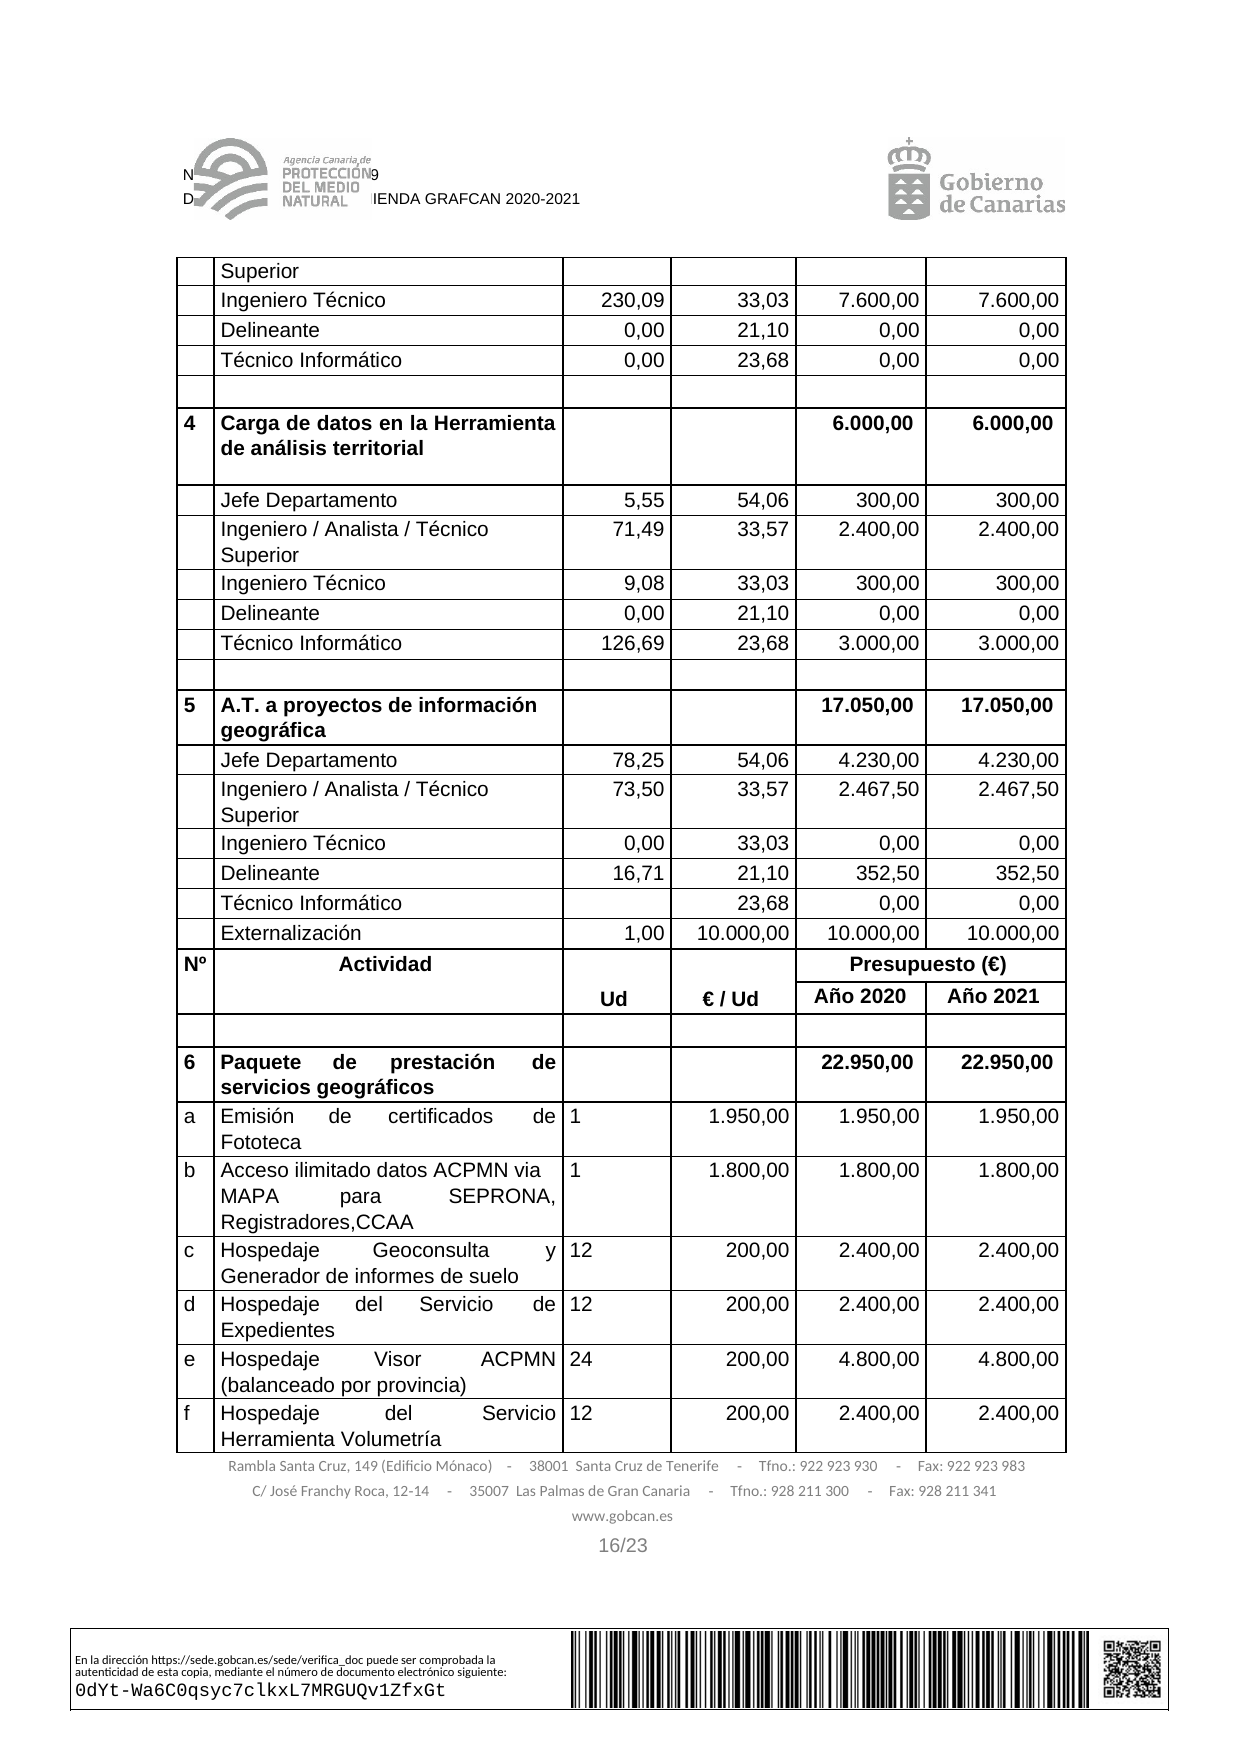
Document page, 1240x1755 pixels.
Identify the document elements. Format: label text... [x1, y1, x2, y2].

table_cell 1.950,00 [797, 1103, 925, 1156]
table_cell 352,50 [927, 859, 1065, 888]
table_cell Emisión de certificados de Fototeca [215, 1103, 562, 1156]
table_cell 10.000,00 [672, 919, 795, 948]
table_cell 17.050,00 [797, 691, 925, 744]
table_cell 22.950,00 [927, 1048, 1065, 1101]
table_cell 33,03 [672, 286, 795, 315]
table_cell Ingeniero Técnico [215, 570, 562, 598]
table_cell 230,09 [564, 286, 670, 315]
table_cell [178, 286, 213, 315]
table_cell 7.600,00 [927, 286, 1065, 315]
table_cell 4.800,00 [797, 1345, 925, 1398]
table_cell 0,00 [927, 316, 1065, 345]
table_cell 33,57 [672, 516, 795, 568]
table_cell 4.230,00 [927, 746, 1065, 774]
table_cell 23,68 [672, 889, 795, 918]
table_cell 23,68 [672, 346, 795, 375]
table_cell 2.400,00 [927, 1399, 1065, 1452]
table_cell 33,57 [672, 775, 795, 828]
picture [887, 137, 1066, 220]
table_cell Hospedaje Geoconsulta y Generador de informes de suelo [215, 1237, 562, 1290]
table_cell [797, 258, 925, 285]
table_cell [178, 859, 213, 888]
table_cell [672, 691, 795, 744]
table_cell Delineante [215, 859, 562, 888]
table_cell [215, 376, 562, 407]
table_cell 10.000,00 [927, 919, 1065, 948]
table_cell Acceso ilimitado datos ACPMN via MAPA para SEPRONA, Registradores,CCAA [215, 1157, 562, 1236]
table_cell 300,00 [797, 486, 925, 515]
table_cell [672, 376, 795, 407]
table_cell [672, 258, 795, 285]
picture [571, 1631, 1089, 1708]
table_cell [178, 660, 213, 689]
table_cell [672, 1015, 795, 1046]
table_cell 1.800,00 [927, 1157, 1065, 1236]
table_cell [178, 258, 213, 285]
table_cell Ingeniero / Analista / Técnico Superior [215, 516, 562, 568]
table_cell 2.400,00 [797, 1399, 925, 1452]
table_cell 0,00 [564, 829, 670, 858]
table_cell 2.400,00 [797, 516, 925, 568]
table_cell [927, 660, 1065, 689]
table_cell 12 [564, 1399, 670, 1452]
table_cell 9,08 [564, 570, 670, 598]
table_cell 22.950,00 [797, 1048, 925, 1101]
table_cell Ud [564, 950, 670, 1013]
table_cell 2.400,00 [797, 1291, 925, 1344]
table_cell Año 2020 [797, 983, 925, 1013]
table_cell 0,00 [564, 316, 670, 345]
table_cell 1.950,00 [927, 1103, 1065, 1156]
table_cell 21,10 [672, 859, 795, 888]
table_cell 1 [564, 1157, 670, 1236]
table_cell 0,00 [564, 600, 670, 628]
table_cell [178, 516, 213, 568]
table_cell Ingeniero Técnico [215, 286, 562, 315]
table_cell 6 [178, 1048, 213, 1101]
table_cell 71,49 [564, 516, 670, 568]
table_cell 1,00 [564, 919, 670, 948]
table_cell 0,00 [797, 600, 925, 628]
table_cell [564, 376, 670, 407]
table_cell [215, 660, 562, 689]
table_cell [178, 630, 213, 658]
table_cell 126,69 [564, 630, 670, 658]
table_cell Hospedaje del Servicio Herramienta Volumetría [215, 1399, 562, 1452]
table_cell [178, 346, 213, 375]
table_cell 2.467,50 [797, 775, 925, 828]
table_cell Presupuesto (€) [797, 950, 1065, 981]
picture [1098, 1635, 1167, 1704]
table_cell [797, 660, 925, 689]
table_cell 5,55 [564, 486, 670, 515]
table_cell 0,00 [927, 829, 1065, 858]
table_cell Jefe Departamento [215, 486, 562, 515]
table_cell [178, 376, 213, 407]
table_cell [178, 775, 213, 828]
table_cell [927, 376, 1065, 407]
table_cell 5 [178, 691, 213, 744]
table_cell 6.000,00 [927, 409, 1065, 484]
table_cell 2.467,50 [927, 775, 1065, 828]
table_cell 1.950,00 [672, 1103, 795, 1156]
table_cell [178, 1015, 213, 1046]
table_cell 12 [564, 1237, 670, 1290]
table_cell [178, 889, 213, 918]
table_cell [927, 258, 1065, 285]
table_cell 300,00 [927, 570, 1065, 598]
table_cell 200,00 [672, 1237, 795, 1290]
table_cell 300,00 [797, 570, 925, 598]
table_cell Técnico Informático [215, 889, 562, 918]
table_cell [564, 1048, 670, 1101]
table_cell 2.400,00 [927, 1237, 1065, 1290]
table_cell 200,00 [672, 1345, 795, 1398]
table_cell Técnico Informático [215, 346, 562, 375]
table_cell [927, 1015, 1065, 1046]
table_cell Técnico Informático [215, 630, 562, 658]
table_cell [564, 691, 670, 744]
table_cell Hospedaje del Servicio de Expedientes [215, 1291, 562, 1344]
table_cell c [178, 1237, 213, 1290]
table_cell Año 2021 [927, 983, 1065, 1013]
table_cell 12 [564, 1291, 670, 1344]
table_cell 21,10 [672, 600, 795, 628]
table_cell 0,00 [797, 346, 925, 375]
table_cell 73,50 [564, 775, 670, 828]
table_cell 24 [564, 1345, 670, 1398]
table_cell 352,50 [797, 859, 925, 888]
table_cell 200,00 [672, 1399, 795, 1452]
table_cell [672, 660, 795, 689]
table_cell A.T. a proyectos de información geográfica [215, 691, 562, 744]
table_cell 1.800,00 [672, 1157, 795, 1236]
table_cell [797, 376, 925, 407]
table_cell € / Ud [672, 950, 795, 1013]
table_cell 4.230,00 [797, 746, 925, 774]
table_cell 2.400,00 [927, 516, 1065, 568]
table_cell [178, 486, 213, 515]
table_cell Externalización [215, 919, 562, 948]
table_cell 2.400,00 [797, 1237, 925, 1290]
table_cell [672, 1048, 795, 1101]
table_cell 4.800,00 [927, 1345, 1065, 1398]
table_cell a [178, 1103, 213, 1156]
table_cell 2.400,00 [927, 1291, 1065, 1344]
table_cell [178, 919, 213, 948]
table_cell 17.050,00 [927, 691, 1065, 744]
table_cell [564, 1015, 670, 1046]
table_cell 300,00 [927, 486, 1065, 515]
table_cell [178, 316, 213, 345]
table_cell 16,71 [564, 859, 670, 888]
table_cell Jefe Departamento [215, 746, 562, 774]
table_cell [178, 829, 213, 858]
table_cell 33,03 [672, 570, 795, 598]
table_cell Nº [178, 950, 213, 1013]
table_cell Ingeniero / Analista / Técnico Superior [215, 775, 562, 828]
table_cell [797, 1015, 925, 1046]
table_cell 54,06 [672, 486, 795, 515]
table_cell 0,00 [927, 600, 1065, 628]
table_cell Hospedaje Visor ACPMN (balanceado por provincia) [215, 1345, 562, 1398]
table_cell [564, 889, 670, 918]
picture [193, 138, 372, 220]
table_cell e [178, 1345, 213, 1398]
table_cell f [178, 1399, 213, 1452]
table_cell 0,00 [797, 316, 925, 345]
table_cell 7.600,00 [797, 286, 925, 315]
table_cell Actividad [215, 950, 562, 1013]
table_cell [178, 600, 213, 628]
table_cell 4 [178, 409, 213, 484]
table_cell 6.000,00 [797, 409, 925, 484]
table_cell 1.800,00 [797, 1157, 925, 1236]
table_cell 0,00 [797, 889, 925, 918]
table_cell 10.000,00 [797, 919, 925, 948]
table_cell d [178, 1291, 213, 1344]
table_cell Delineante [215, 600, 562, 628]
table_cell 0,00 [927, 346, 1065, 375]
table_cell Ingeniero Técnico [215, 829, 562, 858]
table_cell 0,00 [927, 889, 1065, 918]
table_cell [178, 746, 213, 774]
table_cell [564, 660, 670, 689]
table_cell [564, 409, 670, 484]
table_cell Carga de datos en la Herramienta de análisis territorial [215, 409, 562, 484]
table_cell 0,00 [797, 829, 925, 858]
table_cell [178, 570, 213, 598]
table_cell Paquete de prestación de servicios geográficos [215, 1048, 562, 1101]
table_cell 1 [564, 1103, 670, 1156]
table_cell [215, 1015, 562, 1046]
table_cell 21,10 [672, 316, 795, 345]
table_cell [672, 409, 795, 484]
table_cell 3.000,00 [927, 630, 1065, 658]
table_cell 3.000,00 [797, 630, 925, 658]
table_cell 78,25 [564, 746, 670, 774]
table_cell 0,00 [564, 346, 670, 375]
table_cell Delineante [215, 316, 562, 345]
table_cell 33,03 [672, 829, 795, 858]
table_cell 200,00 [672, 1291, 795, 1344]
table_cell Superior [215, 258, 562, 285]
table_cell b [178, 1157, 213, 1236]
table_cell 54,06 [672, 746, 795, 774]
table_cell 23,68 [672, 630, 795, 658]
table_cell [564, 258, 670, 285]
